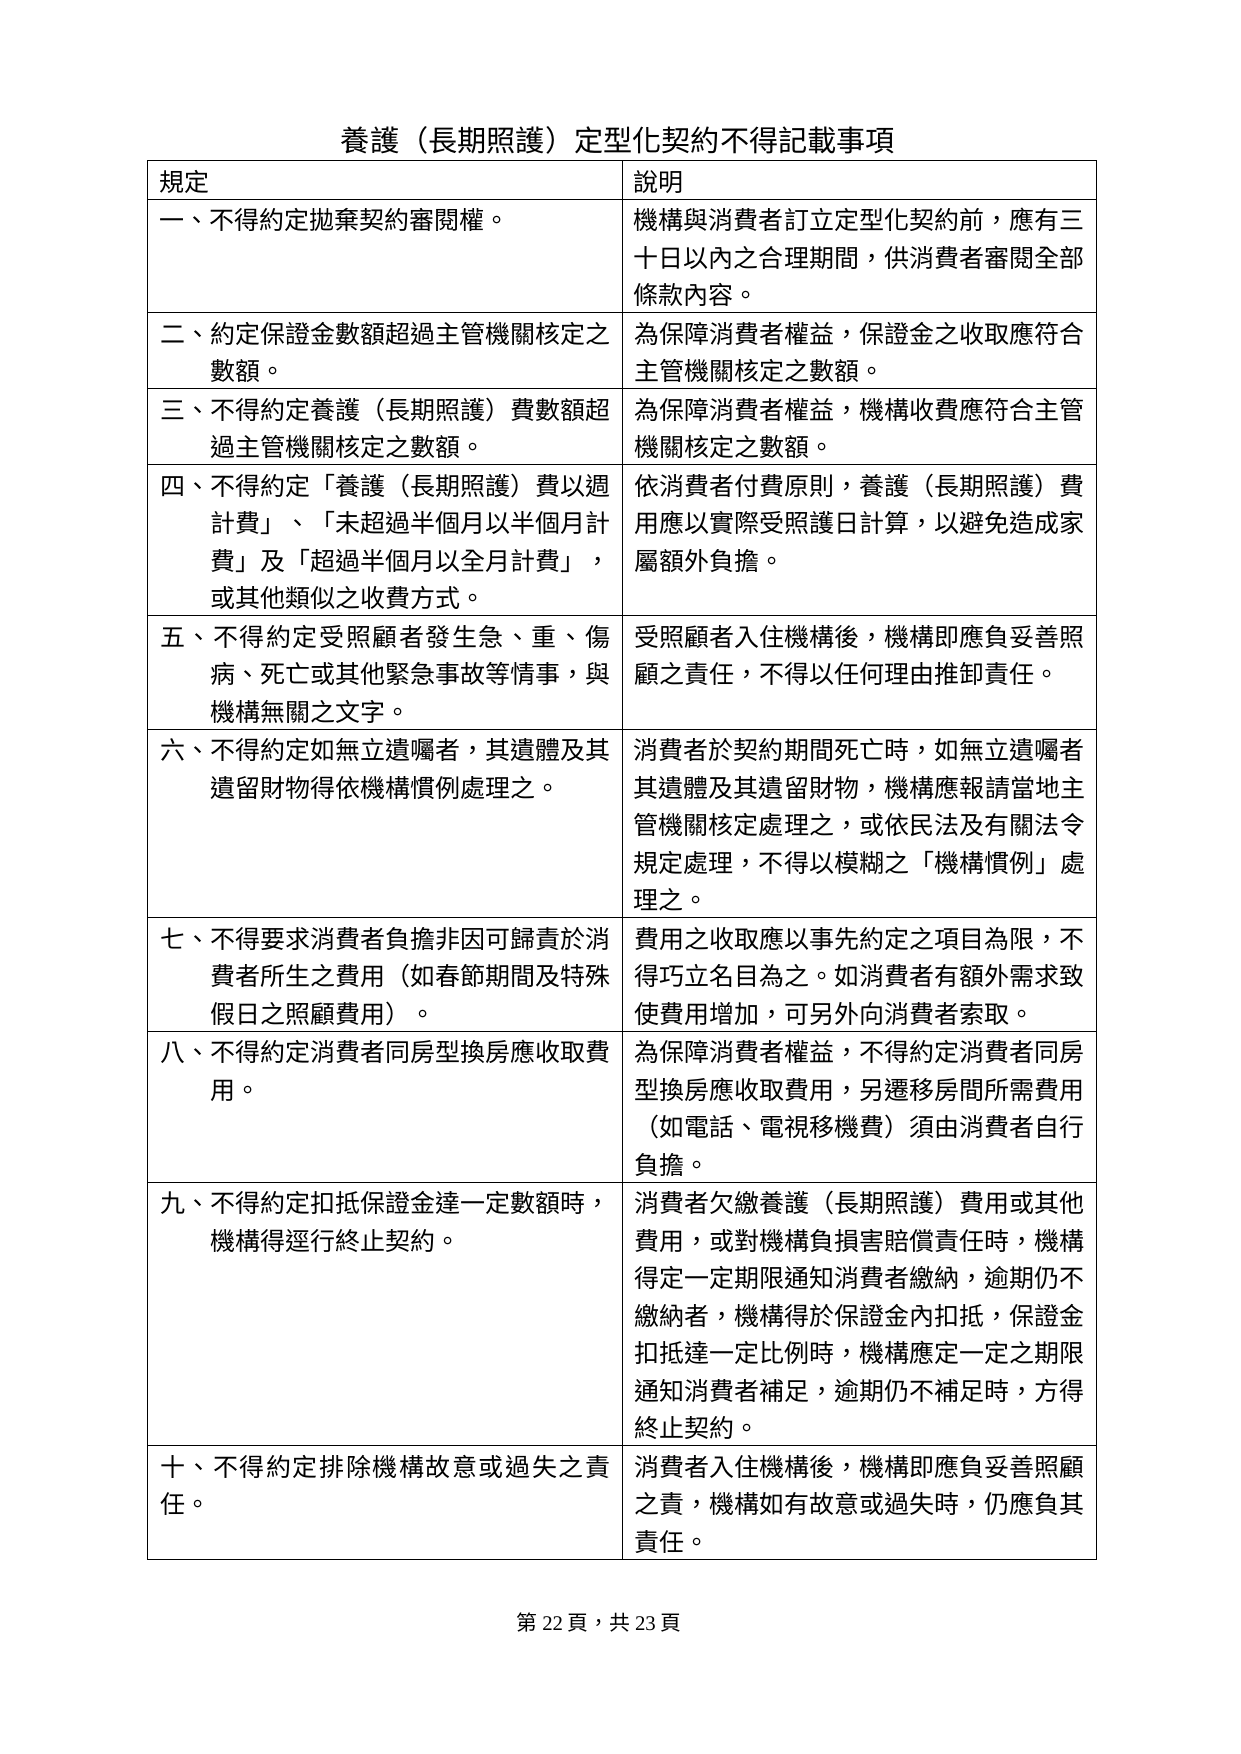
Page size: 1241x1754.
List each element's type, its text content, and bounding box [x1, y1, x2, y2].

table_cell 為保障消費者權益，不得約定消費者同房型換房應收取費用，另遷移房間所需費用（如電話、電視移機費）須由消費者自行負擔。 [623, 1032, 1096, 1182]
table_cell 消費者欠繳養護（長期照護）費用或其他費用，或對機構負損害賠償責任時，機構得定一定期限通知消費者繳納，逾期仍不繳納者，機構得於保證金內扣抵，保證金扣抵達一定比例時，機構應定一定之期限通知消費者補足，逾期仍不補足時，方得終止契約。 [623, 1183, 1096, 1445]
table_cell 費用之收取應以事先約定之項目為限，不得巧立名目為之。如消費者有額外需求致使費用增加，可另外向消費者索取。 [623, 918, 1096, 1031]
table_cell 五、不得約定受照顧者發生急、重、傷病、死亡或其他緊急事故等情事，與機構無關之文字。 [148, 616, 622, 729]
table_cell 七、不得要求消費者負擔非因可歸責於消費者所生之費用（如春節期間及特殊假日之照顧費用）。 [148, 918, 622, 1031]
table_cell 受照顧者入住機構後，機構即應負妥善照顧之責任，不得以任何理由推卸責任。 [623, 616, 1096, 729]
table_cell 二、約定保證金數額超過主管機關核定之數額。 [148, 313, 622, 388]
table_cell 機構與消費者訂立定型化契約前，應有三十日以內之合理期間，供消費者審閱全部條款內容。 [623, 200, 1096, 312]
table_cell 六、不得約定如無立遺囑者，其遺體及其遺留財物得依機構慣例處理之。 [148, 730, 622, 917]
table_cell 消費者於契約期間死亡時，如無立遺囑者其遺體及其遺留財物，機構應報請當地主管機關核定處理之，或依民法及有關法令規定處理，不得以模糊之「機構慣例」處理之。 [623, 730, 1096, 917]
table_cell 八、不得約定消費者同房型換房應收取費用。 [148, 1032, 622, 1182]
table_cell 十、不得約定排除機構故意或過失之責任。 [148, 1446, 622, 1559]
table_header 規定 [148, 161, 622, 198]
table_header 說明 [623, 161, 1096, 198]
table_cell 依消費者付費原則，養護（長期照護）費用應以實際受照護日計算，以避免造成家屬額外負擔。 [623, 465, 1096, 615]
table_cell 為保障消費者權益，機構收費應符合主管機關核定之數額。 [623, 389, 1096, 464]
table_cell 九、不得約定扣抵保證金達一定數額時，機構得逕行終止契約。 [148, 1183, 622, 1445]
table_cell 四、不得約定「養護（長期照護）費以週計費」、「未超過半個月以半個月計費」及「超過半個月以全月計費」，或其他類似之收費方式。 [148, 465, 622, 615]
table_cell 三、不得約定養護（長期照護）費數額超過主管機關核定之數額。 [148, 389, 622, 464]
text 養護（長期照護）定型化契約不得記載事項 [148, 97, 1087, 160]
table_cell 為保障消費者權益，保證金之收取應符合主管機關核定之數額。 [623, 313, 1096, 388]
table_cell 消費者入住機構後，機構即應負妥善照顧之責，機構如有故意或過失時，仍應負其責任。 [623, 1446, 1096, 1559]
table_cell 一、不得約定拋棄契約審閱權。 [148, 200, 622, 312]
